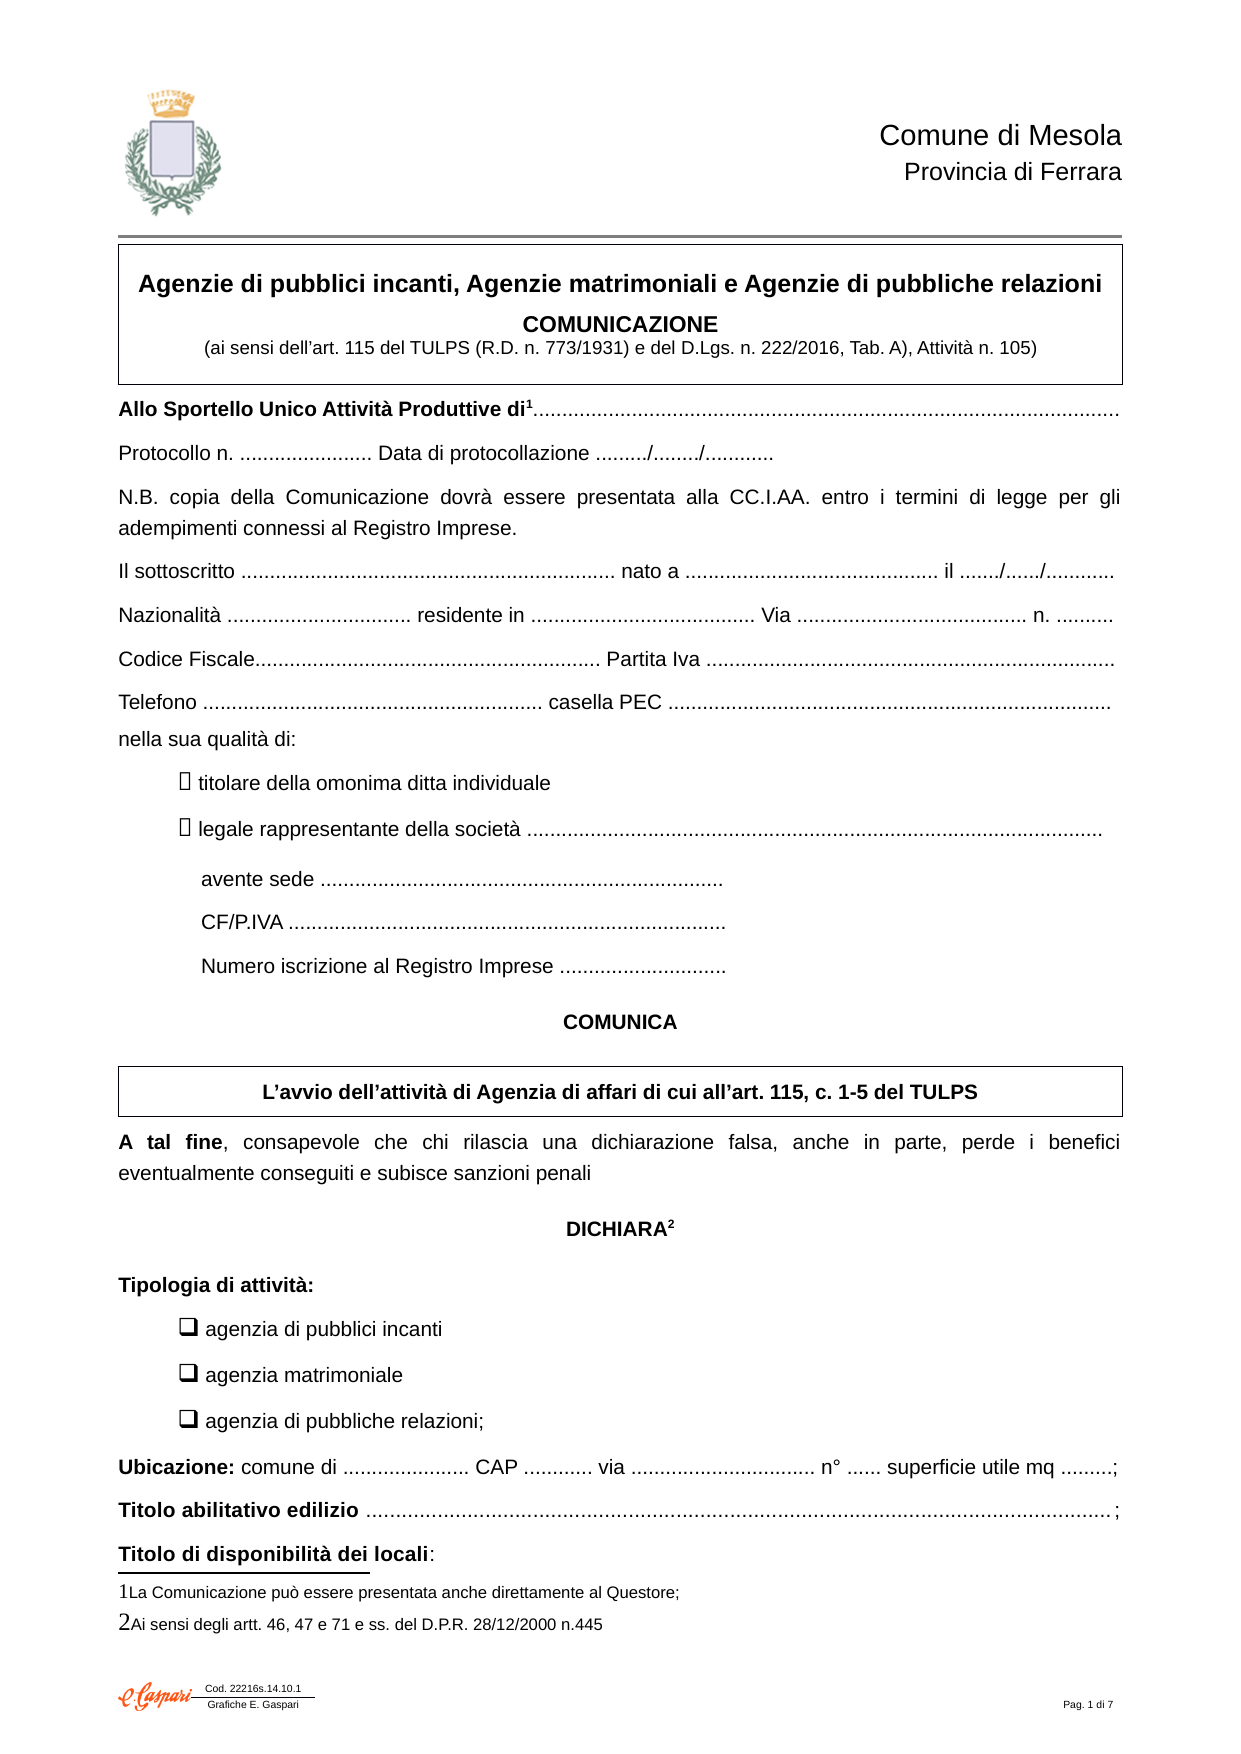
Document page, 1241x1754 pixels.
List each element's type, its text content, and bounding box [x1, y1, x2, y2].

text Titolo abilitativo edilizio .............................................................................................................................; [118, 1498, 1122, 1522]
text Numero iscrizione al Registro Imprese ............................. [201, 954, 1122, 978]
text  legale rappresentante della società .................................................................................................... [177, 810, 1122, 844]
text Ubicazione: comune di ...................... CAP ............ via ................................ n° ...... superficie utile mq .........; [118, 1454, 1122, 1478]
text Telefono ........................................................... casella PEC ............................................................................. [118, 690, 1122, 714]
table_header L’avvio dell’attività di Agenzia di affari di cui all’art. 115, c. 1-5 del TULPS [119, 1067, 1122, 1116]
text Tipologia di attività: [118, 1273, 1122, 1297]
table_header Agenzie di pubblici incanti, Agenzie matrimoniali e Agenzie di pubbliche relazioni COMUNICAZIONE (ai sensi dell’art. 115 del TULPS (R.D. n. 773/1931) e del D.Lgs. n. 222/2016, Tab. A), Attività n. 105) [119, 245, 1122, 384]
text DICHIARA [118, 1217, 1122, 1241]
picture [122, 185, 224, 219]
text Nazionalità ................................ residente in ....................................... Via ........................................ n. .......... [118, 603, 1122, 627]
text  titolare della omonima ditta individuale [177, 763, 1122, 797]
picture [122, 87, 224, 118]
text avente sede ...................................................................... [201, 866, 1122, 890]
text CF/P.IVA ............................................................................ [201, 910, 1122, 934]
text  agenzia di pubblici incanti [177, 1317, 1122, 1342]
text La Comunicazione può essere presentata anche direttamente al Questore; [118, 1579, 1122, 1603]
text A tal fine, consapevole che chi rilascia una dichiarazione falsa, anche in parte, perde i benefici eventualmente conseguiti e subisce sanzioni penali [118, 1129, 1122, 1185]
text Codice Fiscale............................................................ Partita Iva ....................................................................... [118, 647, 1122, 671]
text Provincia di Ferrara [118, 157, 1122, 185]
text COMUNICA [118, 1010, 1122, 1034]
text  agenzia di pubbliche relazioni; [177, 1408, 1122, 1433]
picture [122, 152, 224, 157]
picture [118, 1682, 192, 1711]
text Protocollo n. ....................... Data di protocollazione ........./......../............ [118, 441, 1122, 465]
text Ai sensi degli artt. 46, 47 e 71 e ss. del D.P.R. 28/12/2000 n.445 [118, 1607, 1122, 1636]
text Il sottoscritto ................................................................. nato a ............................................ il ......./....../............ [118, 559, 1122, 583]
text Comune di Mesola [118, 118, 1122, 152]
text nella sua qualità di: [118, 727, 1122, 751]
text  agenzia matrimoniale [177, 1363, 1122, 1388]
text Allo Sportello Unico Attività Produttive di [118, 397, 1122, 421]
text Titolo di disponibilità dei locali: [118, 1542, 1122, 1566]
text N.B. copia della Comunicazione dovrà essere presentata alla CC.I.AA. entro i termini di legge per gli adempimenti connessi al Registro Imprese. [118, 484, 1122, 539]
